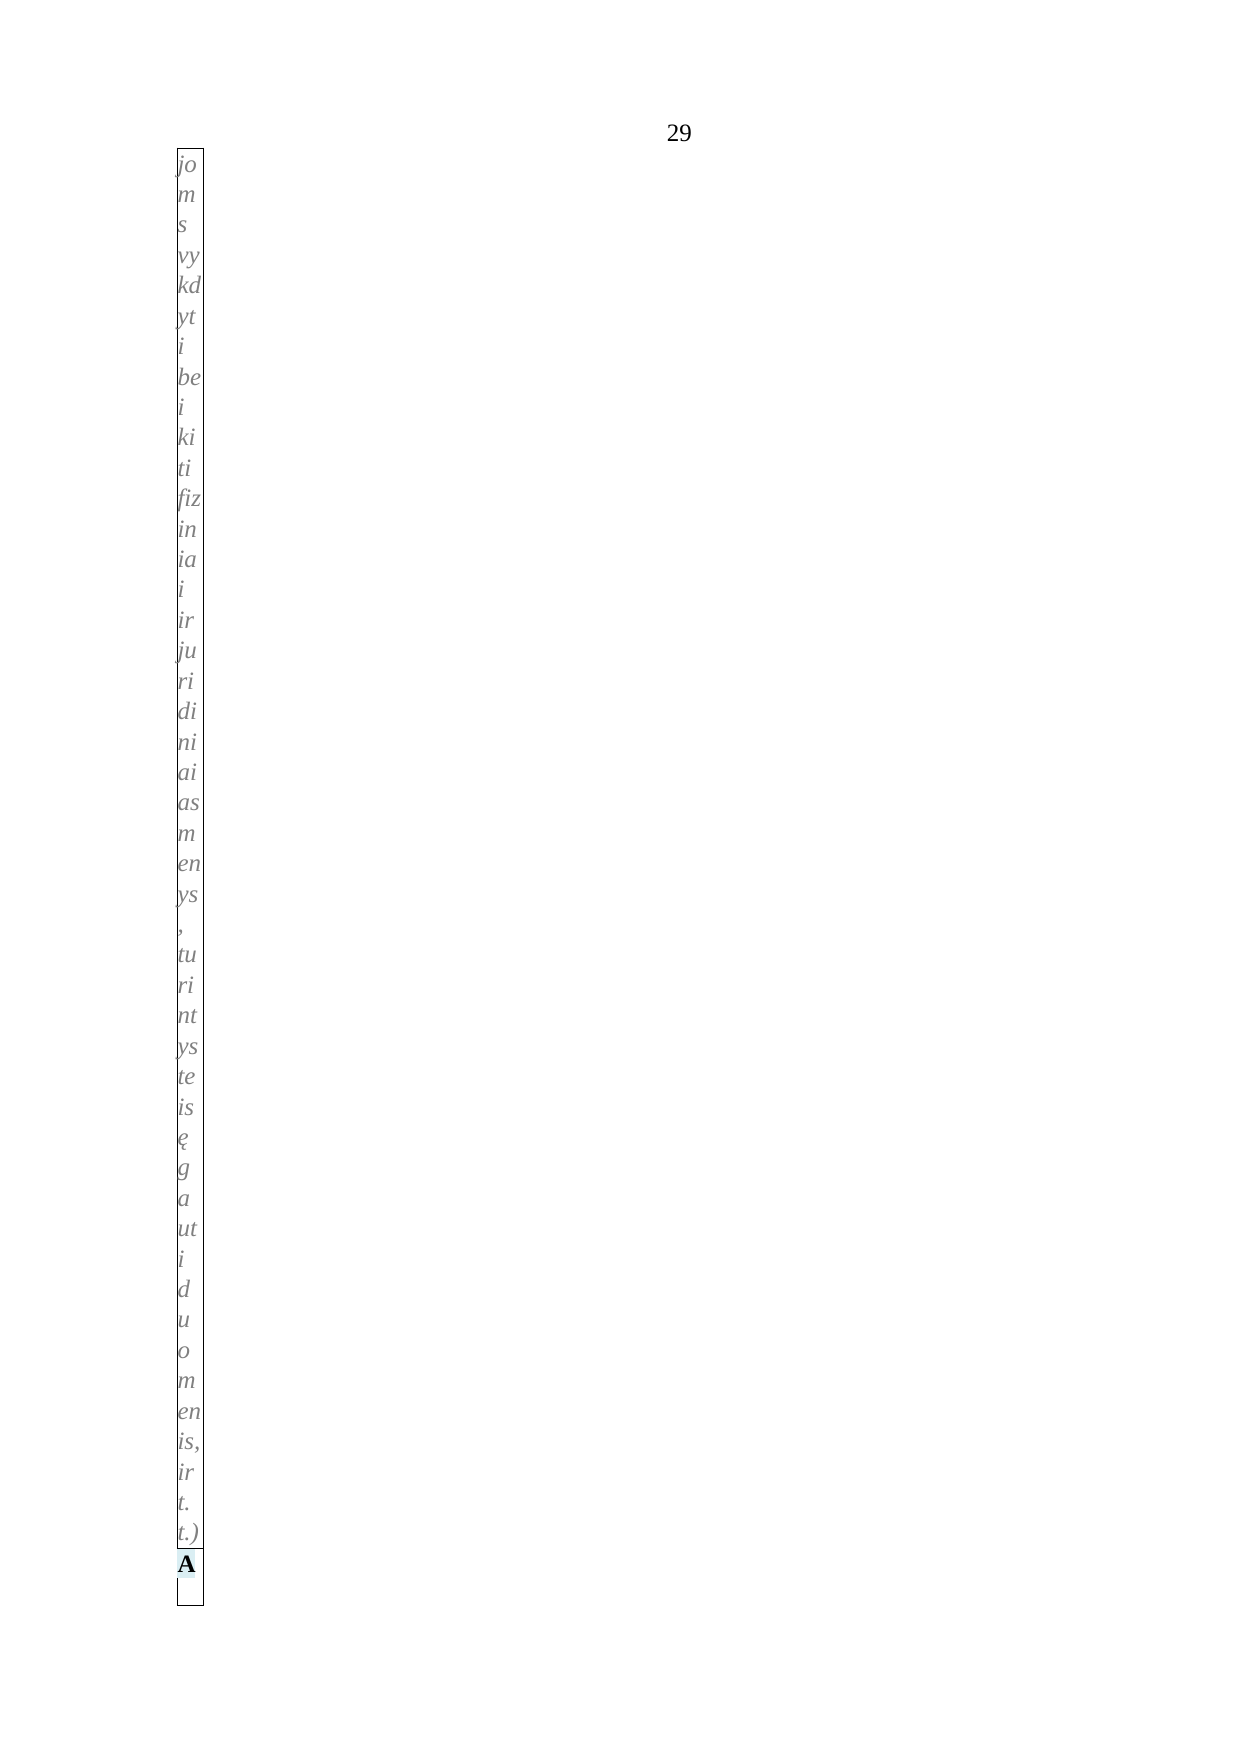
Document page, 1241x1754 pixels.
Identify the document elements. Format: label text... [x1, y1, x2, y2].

table_cell joms vykdyti bei kiti fiziniai ir juridiniai asmenys, turintys teisę gauti duomenis, ir t. t.) [178, 149, 203, 1548]
table_cell A [178, 1549, 203, 1605]
